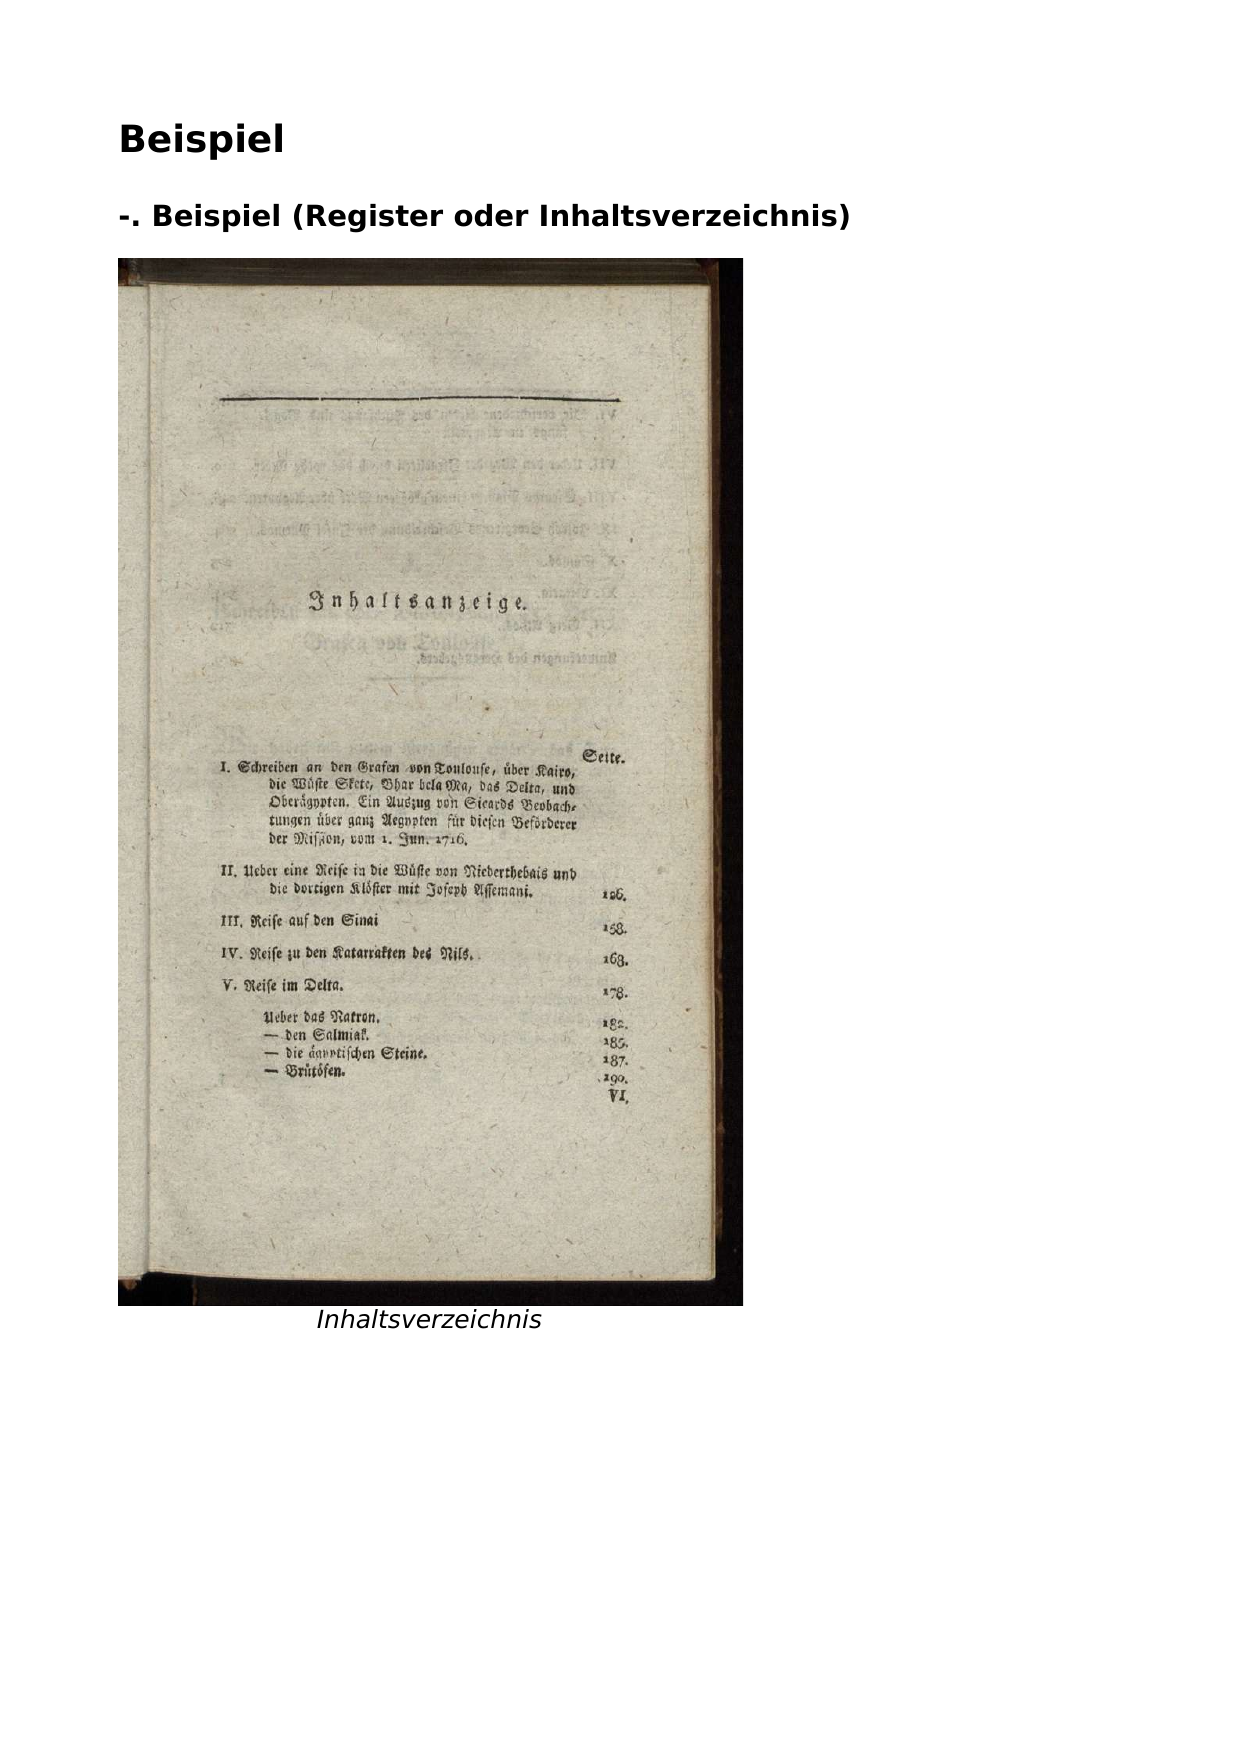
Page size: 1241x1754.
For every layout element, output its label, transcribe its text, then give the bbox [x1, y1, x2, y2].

text Inhaltsverzeichnis [118, 1306, 743, 1334]
subtitle -. Beispiel (Register oder Inhaltsverzeichnis) [118, 199, 1122, 233]
subtitle Beispiel [118, 118, 1122, 162]
picture [118, 258, 744, 1306]
